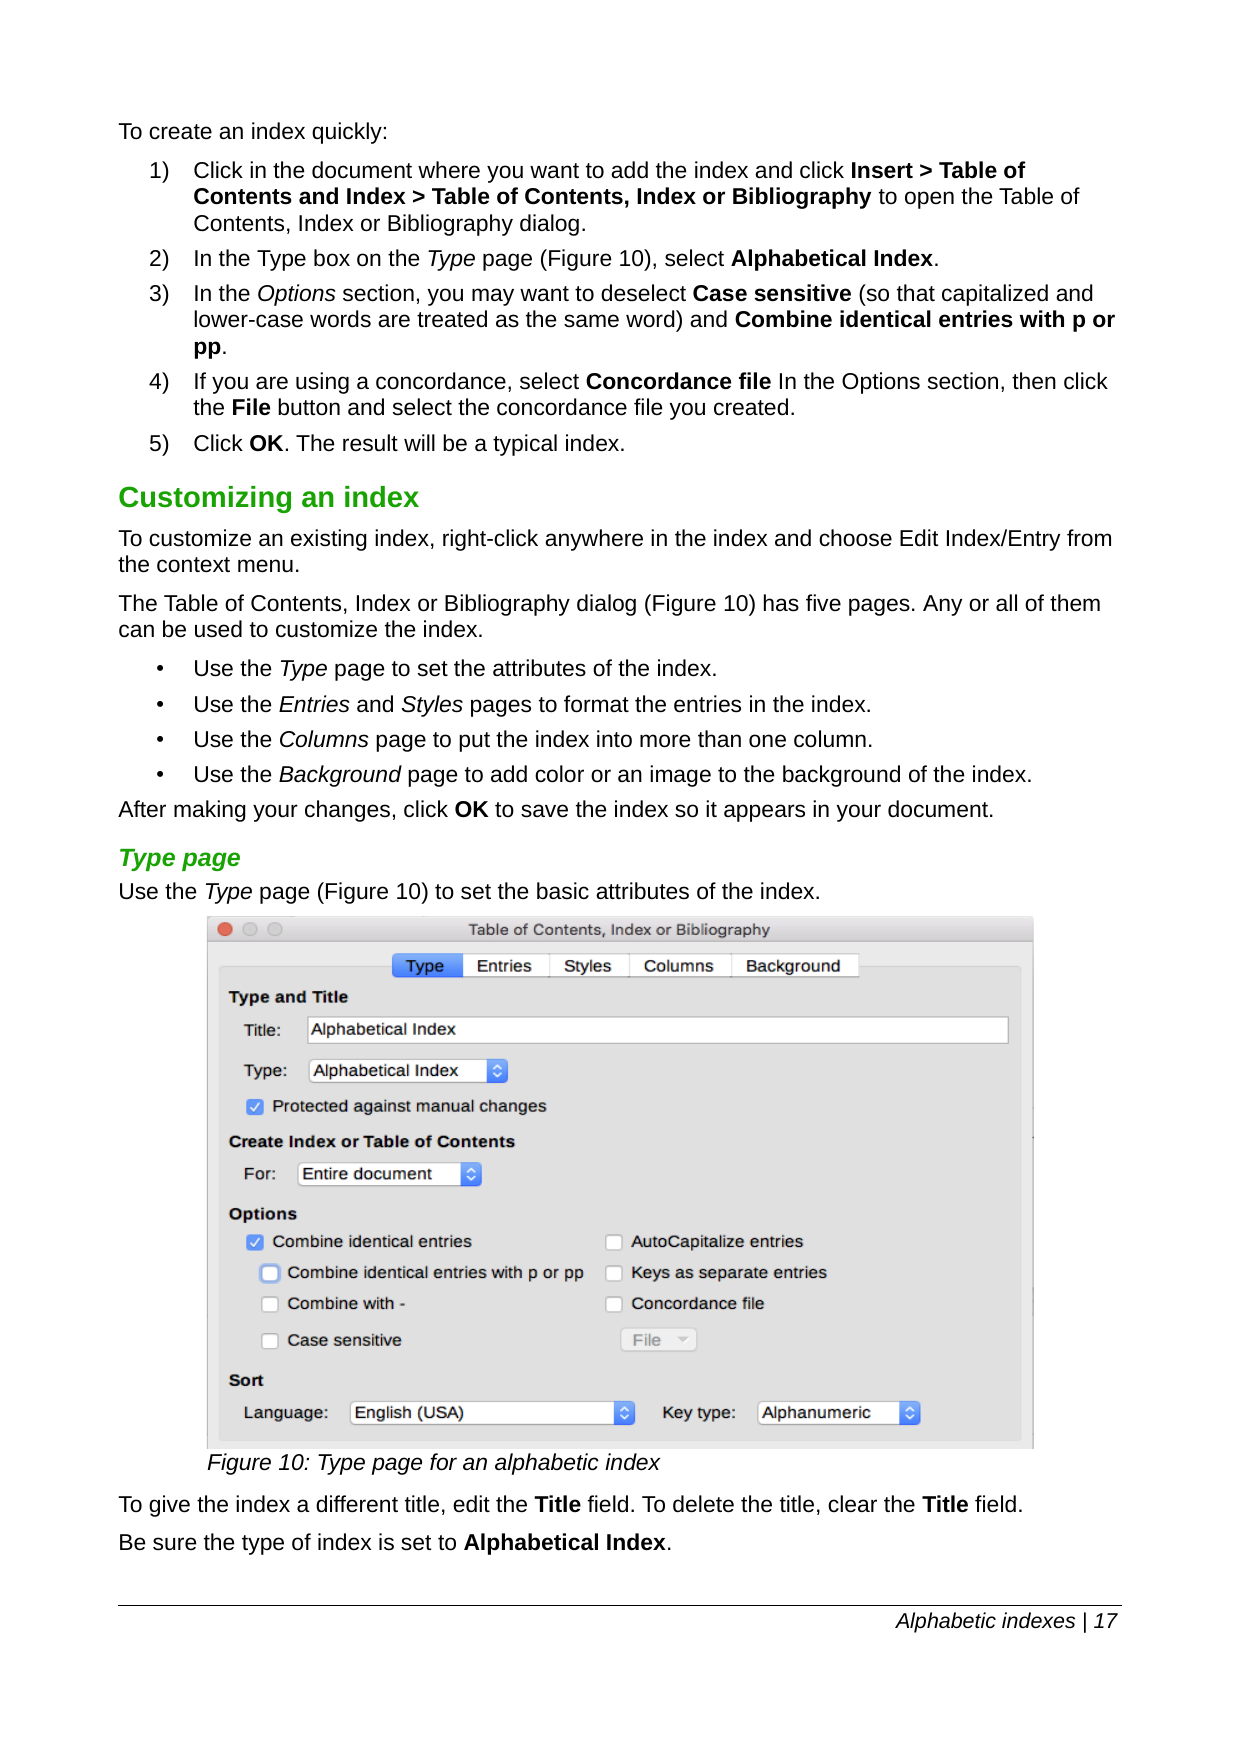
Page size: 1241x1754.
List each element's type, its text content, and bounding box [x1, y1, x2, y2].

list In the Options section, you may want to deselect Case sensitive (so that capitalized and lower-case words are treated as the same word) and Combine identical entries with p or pp. [169, 280, 1122, 359]
text After making your changes, click OK to save the index so it appears in your document. [118, 796, 1122, 822]
text Figure 10: Type page for an alphabetic index [207, 1449, 1033, 1475]
subtitle Customizing an index [118, 479, 1122, 513]
list Use the Columns page to put the index into more than one column. [156, 726, 1122, 752]
text To customize an existing index, right-click anywhere in the index and choose Edit Index/Entry from the context menu. [118, 525, 1122, 578]
text Be sure the type of index is set to Alphabetical Index. [118, 1529, 1122, 1556]
list Use the Entries and Styles pages to format the entries in the index. [156, 691, 1122, 717]
picture [206, 916, 1034, 1449]
list Use the Background page to add color or an image to the background of the index. [156, 761, 1122, 787]
list Use the Type page (Figure 10) to set the basic attributes of the index. [118, 878, 1122, 904]
subtitle Type page [118, 843, 1122, 872]
list In the Type box on the Type page (Figure 10), select Alphabetical Index. [169, 245, 1122, 271]
list If you are using a concordance, select Concordance file In the Options section, then click the File button and select the concordance file you created. [169, 368, 1122, 421]
list Click OK. The result will be a typical index. [169, 429, 1122, 456]
list Click in the document where you want to add the index and click Insert > Table of Contents and Index > Table of Contents, Index or Bibliography to open the Table of Contents, Index or Bibliography dialog. [169, 157, 1122, 236]
text To give the index a different title, edit the Title field. To delete the title, clear the Title field. [118, 1491, 1122, 1517]
list The Table of Contents, Index or Bibliography dialog (Figure 10) has five pages. Any or all of them can be used to customize the index. [118, 590, 1122, 643]
list Use the Type page to set the attributes of the index. [156, 655, 1122, 682]
list To create an index quickly: [118, 118, 1122, 144]
